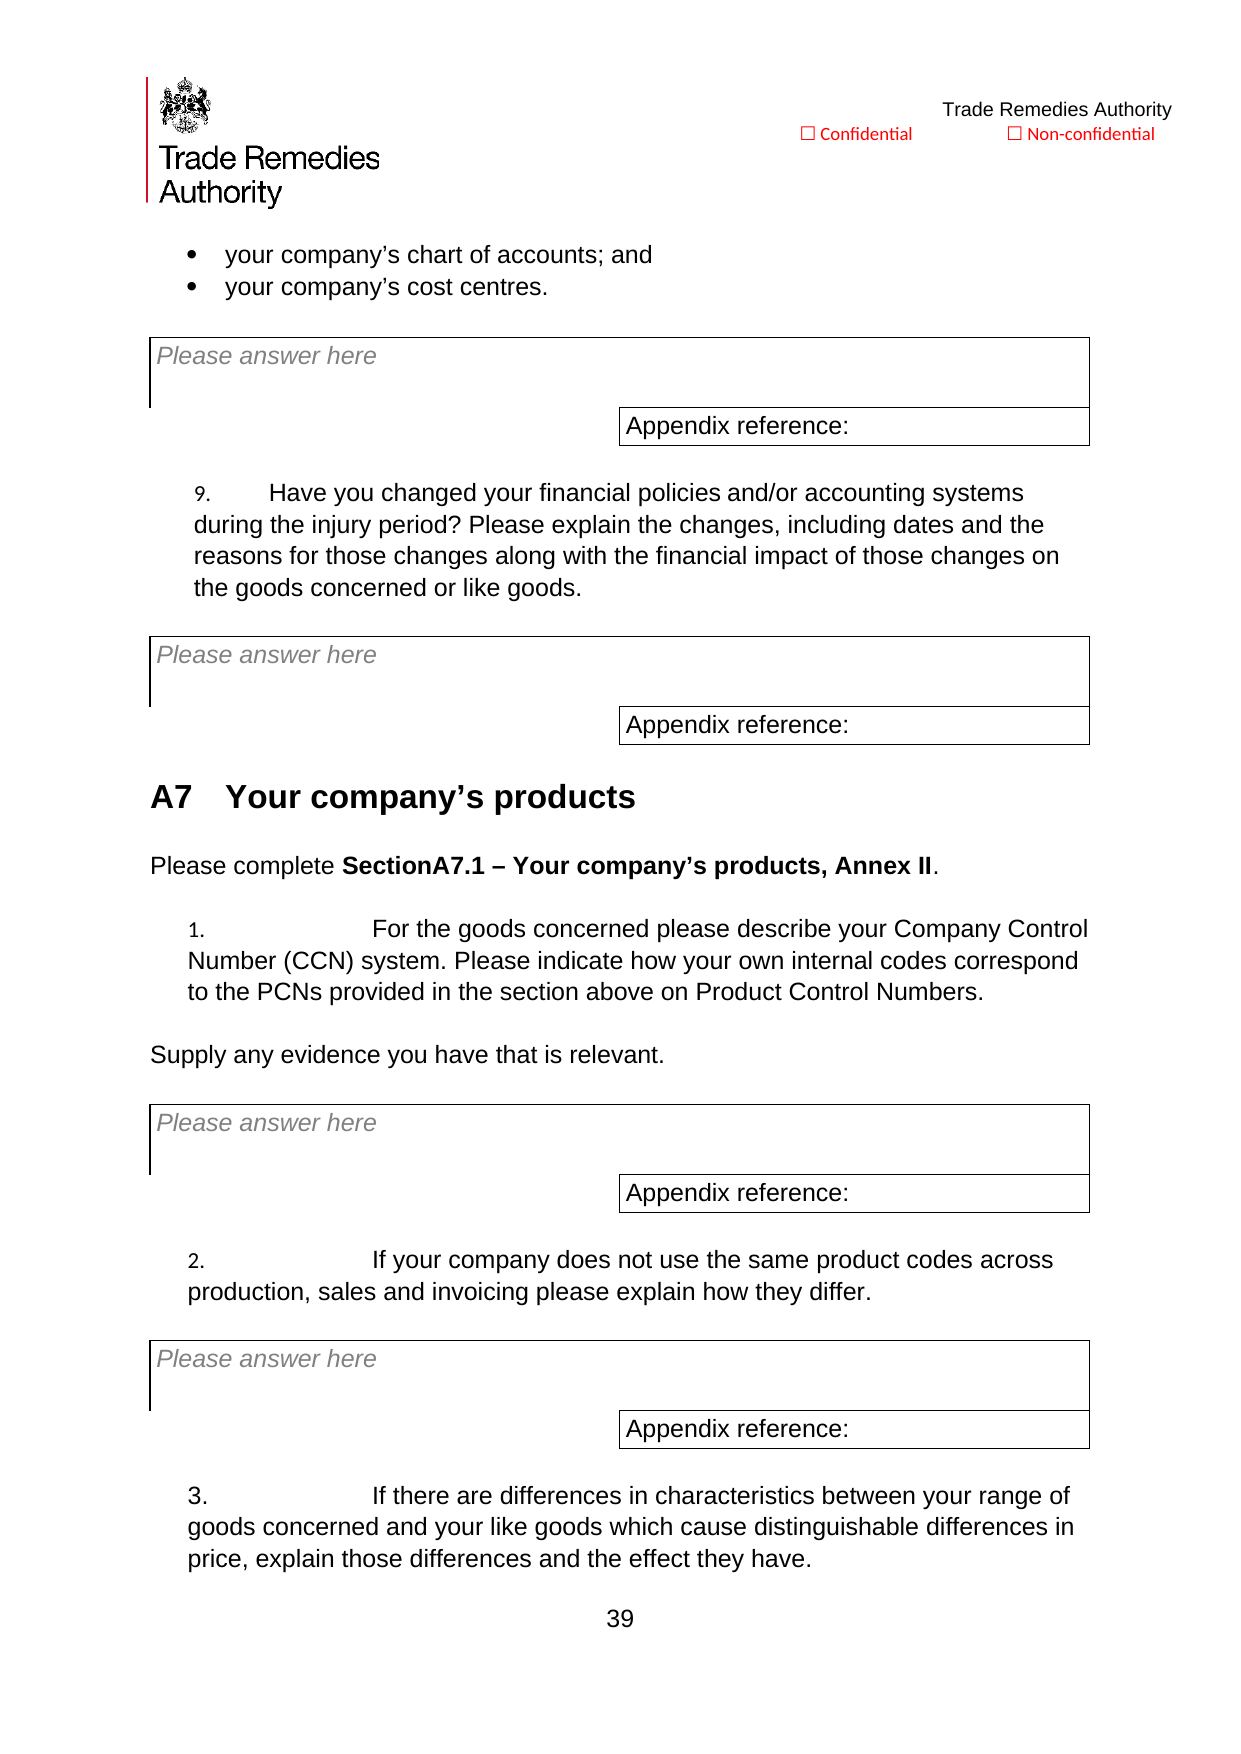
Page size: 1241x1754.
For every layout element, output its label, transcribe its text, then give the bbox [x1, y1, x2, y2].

table_header Please answer here [151, 637, 1089, 706]
list your company’s chart of accounts; and [187, 240, 1090, 269]
table_cell Appendix reference: [620, 1175, 1089, 1212]
list your company’s cost centres. [187, 271, 1090, 300]
list If there are differences in characteristics between your range of goods concerned and your like goods which cause distinguishable differences in price, explain those differences and the effect they have. [187, 1481, 1090, 1573]
table_cell [150, 408, 619, 445]
table_cell Appendix reference: [620, 408, 1089, 445]
subtitle A7 Your company’s products [150, 777, 1090, 815]
table_header Please answer here [151, 1105, 1089, 1174]
list Have you changed your financial policies and/or accounting systems during the injury period? Please explain the changes, including dates and the reasons for those changes along with the financial impact of those changes on the goods concerned or like goods. [193, 478, 1090, 602]
list For the goods concerned please describe your Company Control Number (CCN) system. Please indicate how your own internal codes correspond to the PCNs provided in the section above on Product Control Numbers. [187, 914, 1090, 1006]
list If your company does not use the same product codes across production, sales and invoicing please explain how they differ. [187, 1245, 1090, 1305]
text Please complete SectionA7.1 – Your company’s products, Annex II. [150, 851, 1090, 879]
table_header Please answer here [151, 338, 1089, 407]
table_header Please answer here [151, 1341, 1089, 1410]
table_cell [150, 1175, 619, 1212]
table_cell Appendix reference: [620, 1411, 1089, 1448]
table_cell [150, 1411, 619, 1448]
table_cell [150, 707, 619, 744]
table_cell Appendix reference: [620, 707, 1089, 744]
text Supply any evidence you have that is relevant. [150, 1041, 1090, 1069]
